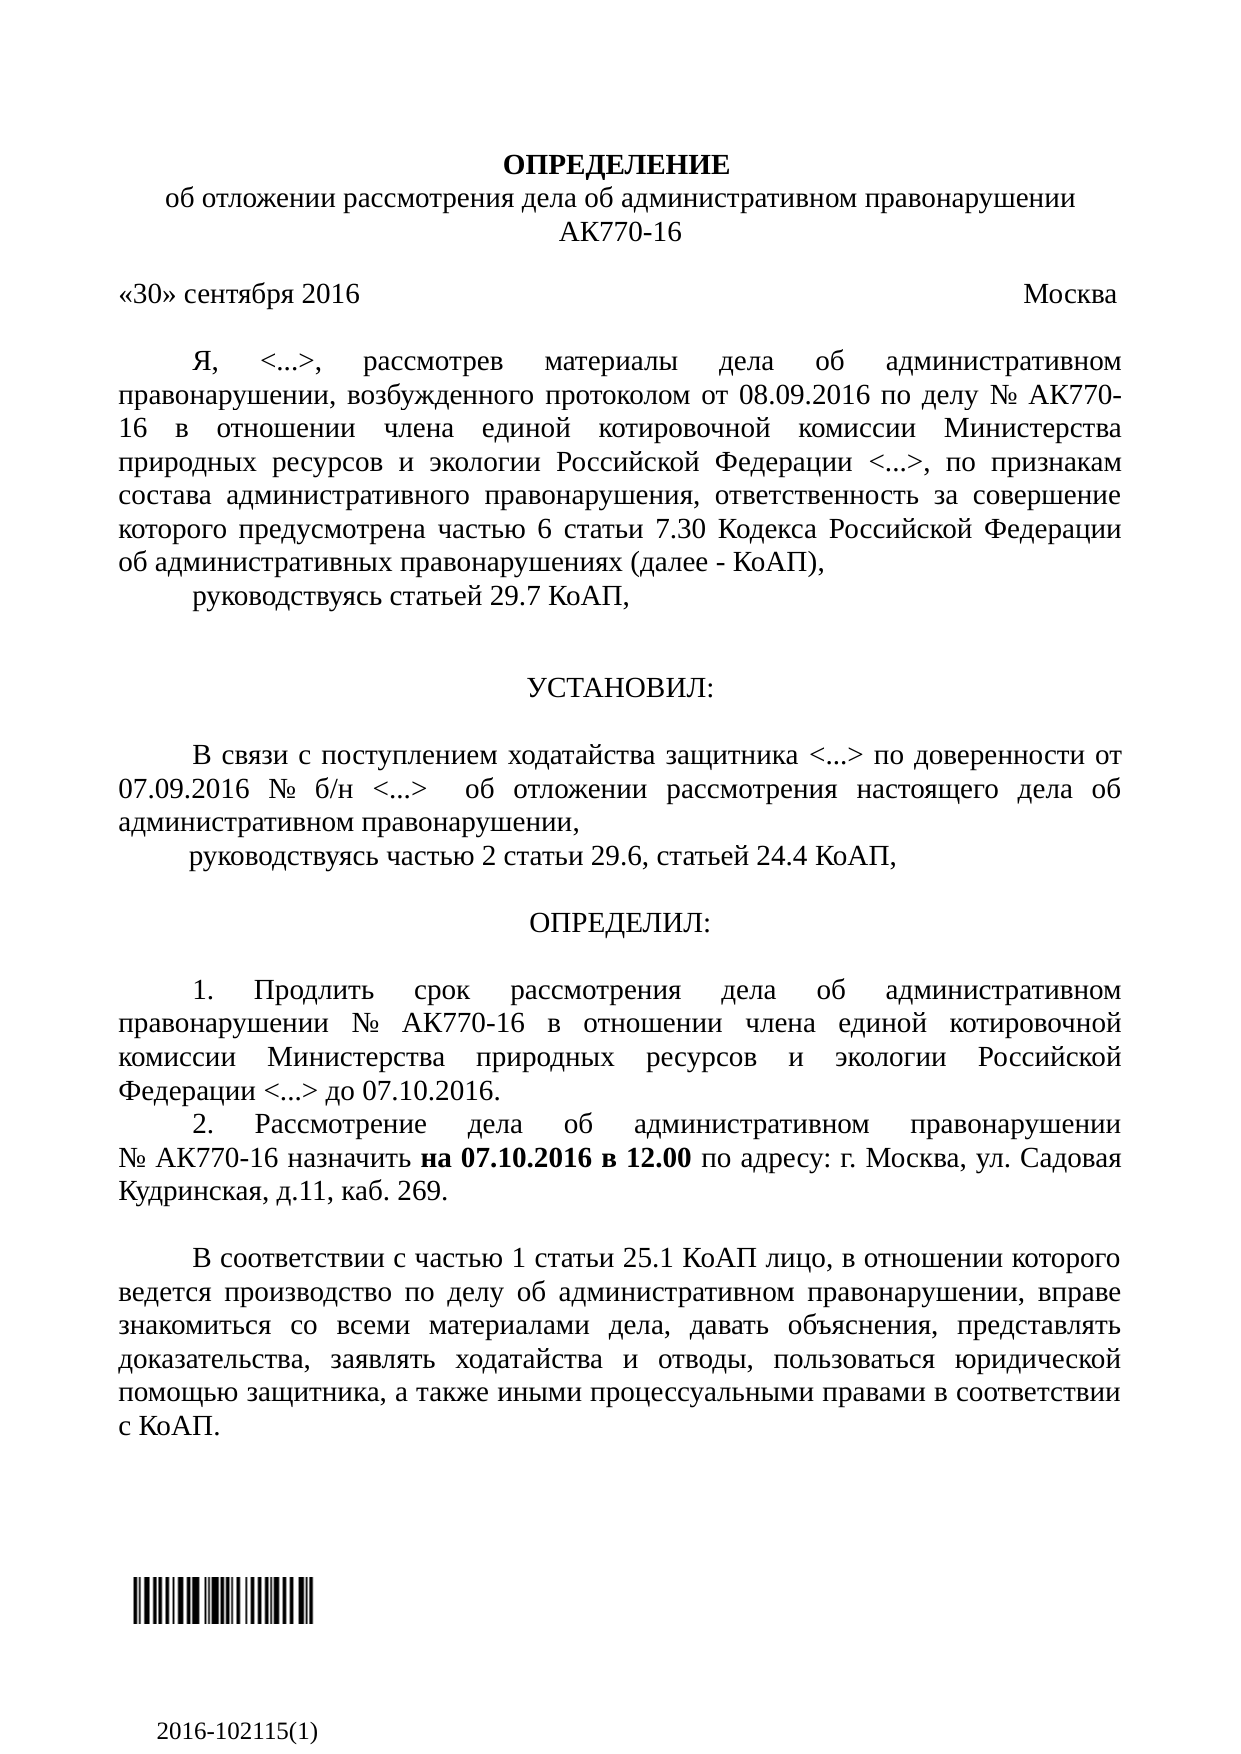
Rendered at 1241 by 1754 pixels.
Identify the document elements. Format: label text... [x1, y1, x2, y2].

text «30» сентября 2016 Москва [118, 276, 1122, 310]
text руководствуясь статьей 29.7 КоАП, [118, 578, 1122, 612]
text 1. Продлить срок рассмотрения дела об административном правонарушении № АК770-16 в отношении члена единой котировочной комиссии Министерства природных ресурсов и экологии Российской Федерации <...> до 07.10.2016. [118, 972, 1122, 1106]
text ОПРЕДЕЛИЛ: [118, 905, 1122, 938]
text В соответствии с частью 1 статьи 25.1 КоАП лицо, в отношении которого ведется производство по делу об административном правонарушении, вправе знакомиться со всеми материалами дела, давать объяснения, представлять доказательства, заявлять ходатайства и отводы, пользоваться юридической помощью защитника, а также иными процессуальными правами в соответствии с КоАП. [118, 1240, 1122, 1442]
picture [118, 1577, 331, 1624]
text УСТАНОВИЛ: [118, 670, 1122, 704]
text об отложении рассмотрения дела об административном правонарушении АК770-16 [118, 180, 1122, 247]
text руководствуясь частью 2 статьи 29.6, статьей 24.4 КоАП, [118, 838, 1122, 871]
text Я, <...>, рассмотрев материалы дела об административном правонарушении, возбужденного протоколом от 08.09.2016 по делу № АК770-16 в отношении члена единой котировочной комиссии Министерства природных ресурсов и экологии Российской Федерации <...>, по признакам состава административного правонарушения, ответственность за совершение которого предусмотрена частью 6 статьи 7.30 Кодекса Российской Федерации об административных правонарушениях (далее - КоАП), [118, 343, 1122, 578]
text ОПРЕДЕЛЕНИЕ [118, 147, 1122, 180]
text В связи с поступлением ходатайства защитника <...> по доверенности от 07.09.2016 № б/н <...> об отложении рассмотрения настоящего дела об административном правонарушении, [118, 737, 1122, 838]
text 2. Рассмотрение дела об административном правонарушении № АК770-16 назначить на 07.10.2016 в 12.00 по адресу: г. Москва, ул. Садовая Кудринская, д.11, каб. 269. [118, 1106, 1122, 1207]
